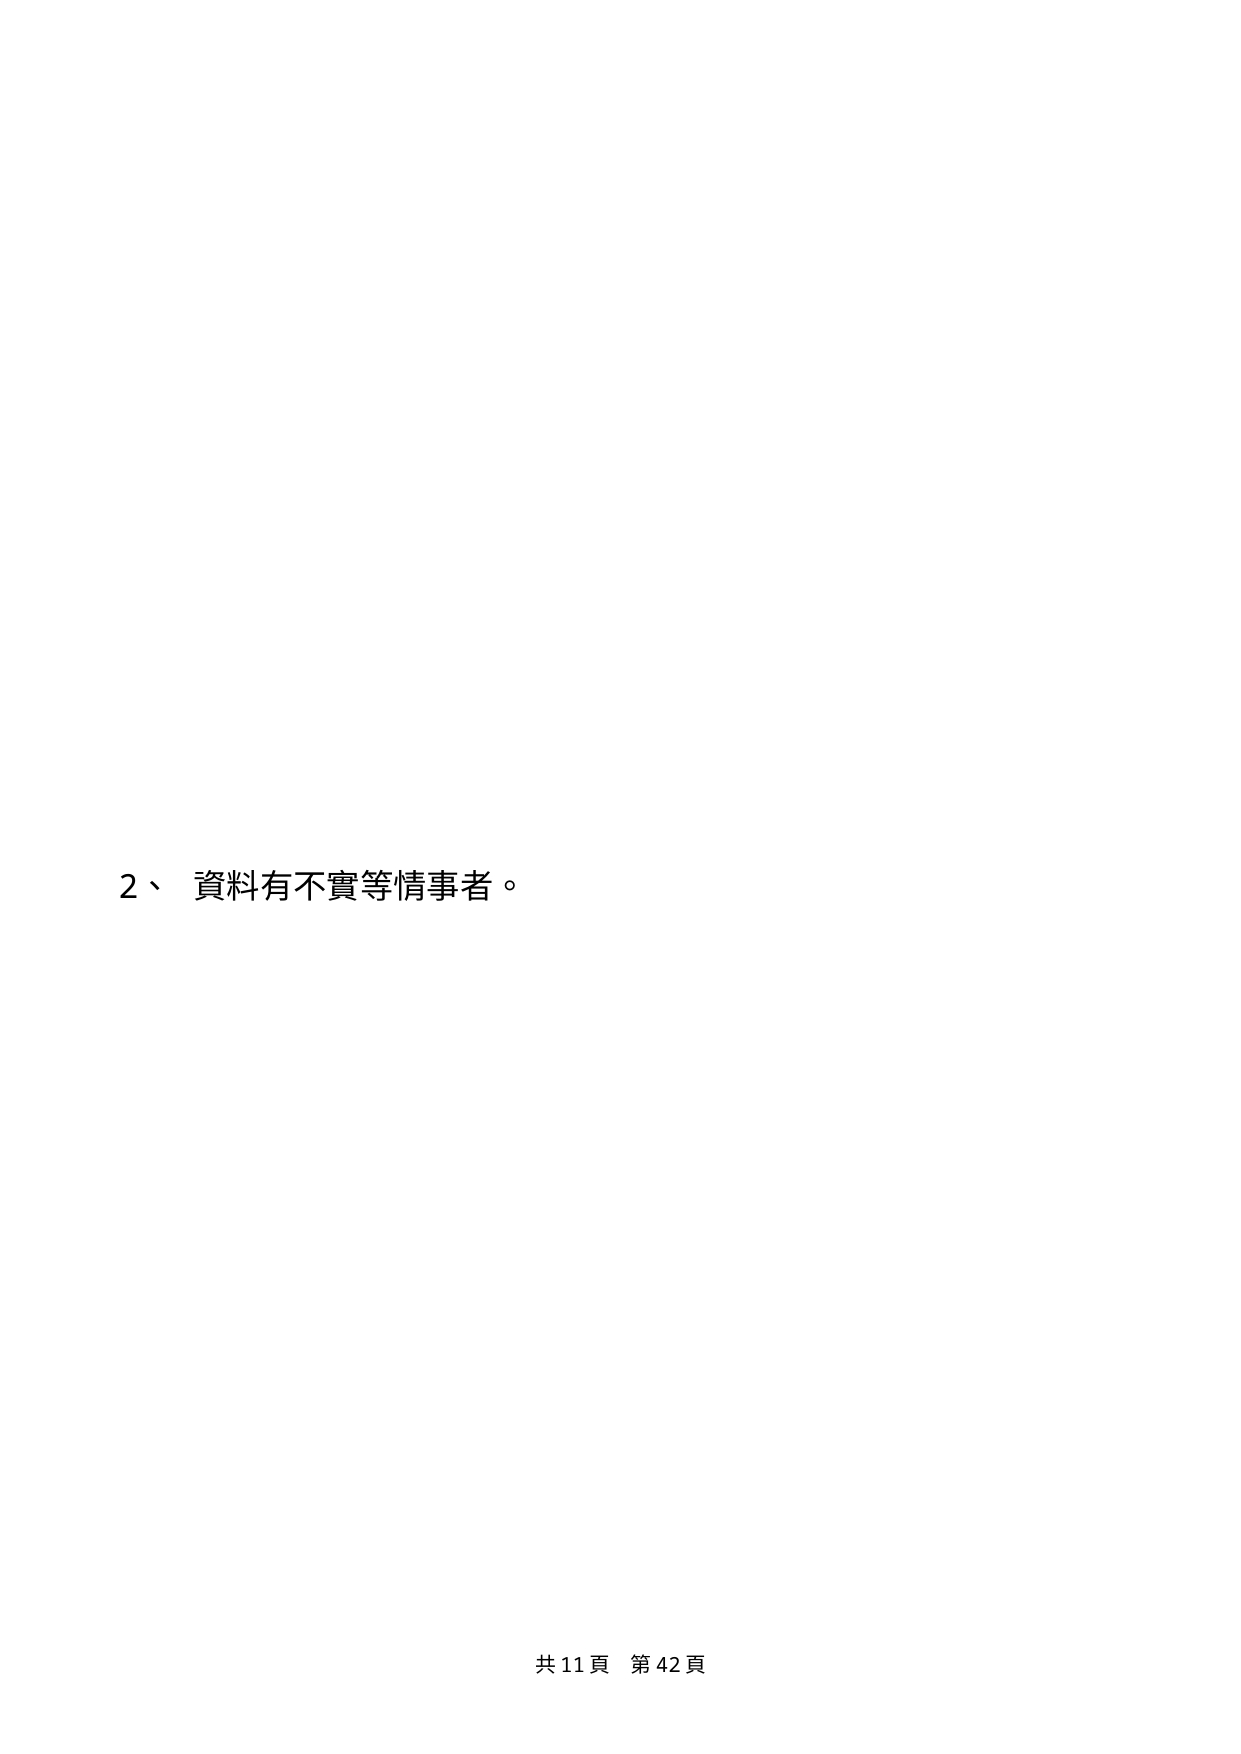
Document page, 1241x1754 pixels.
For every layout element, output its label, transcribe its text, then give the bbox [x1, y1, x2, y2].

list 資料有不實等情事者。 [118, 843, 1122, 905]
